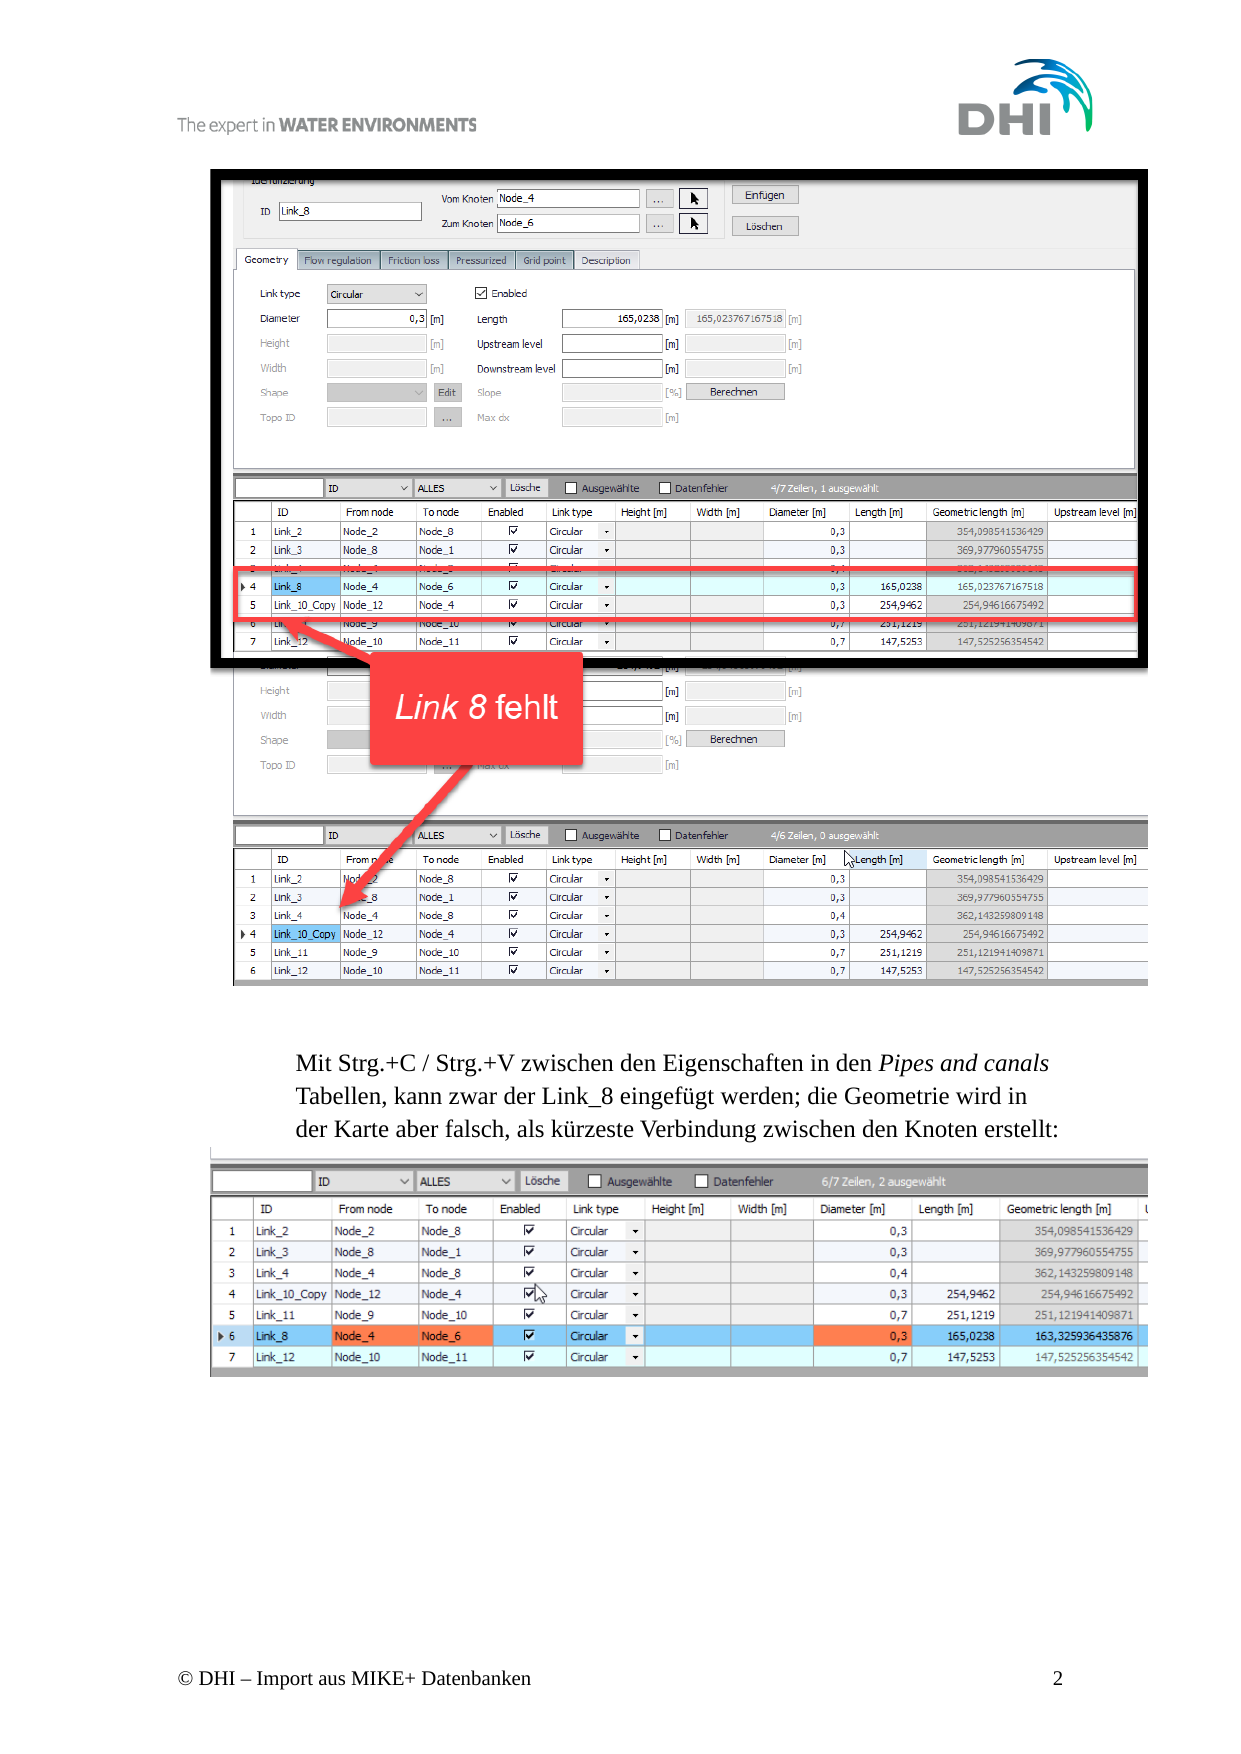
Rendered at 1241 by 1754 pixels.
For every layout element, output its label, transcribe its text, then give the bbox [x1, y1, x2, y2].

text Mit Strg.+C / Strg.+V zwischen den Eigenschaften in den Pipes and canals Tabellen, kann zwar der Link_8 eingefügt werden; die Geometrie wird in der Karte aber falsch, als kürzeste Verbindung zwischen den Knoten erstellt: [295, 1048, 1063, 1143]
picture [958, 59, 1093, 135]
picture [210, 1147, 1148, 1377]
picture [210, 169, 1148, 996]
picture [177, 117, 477, 135]
